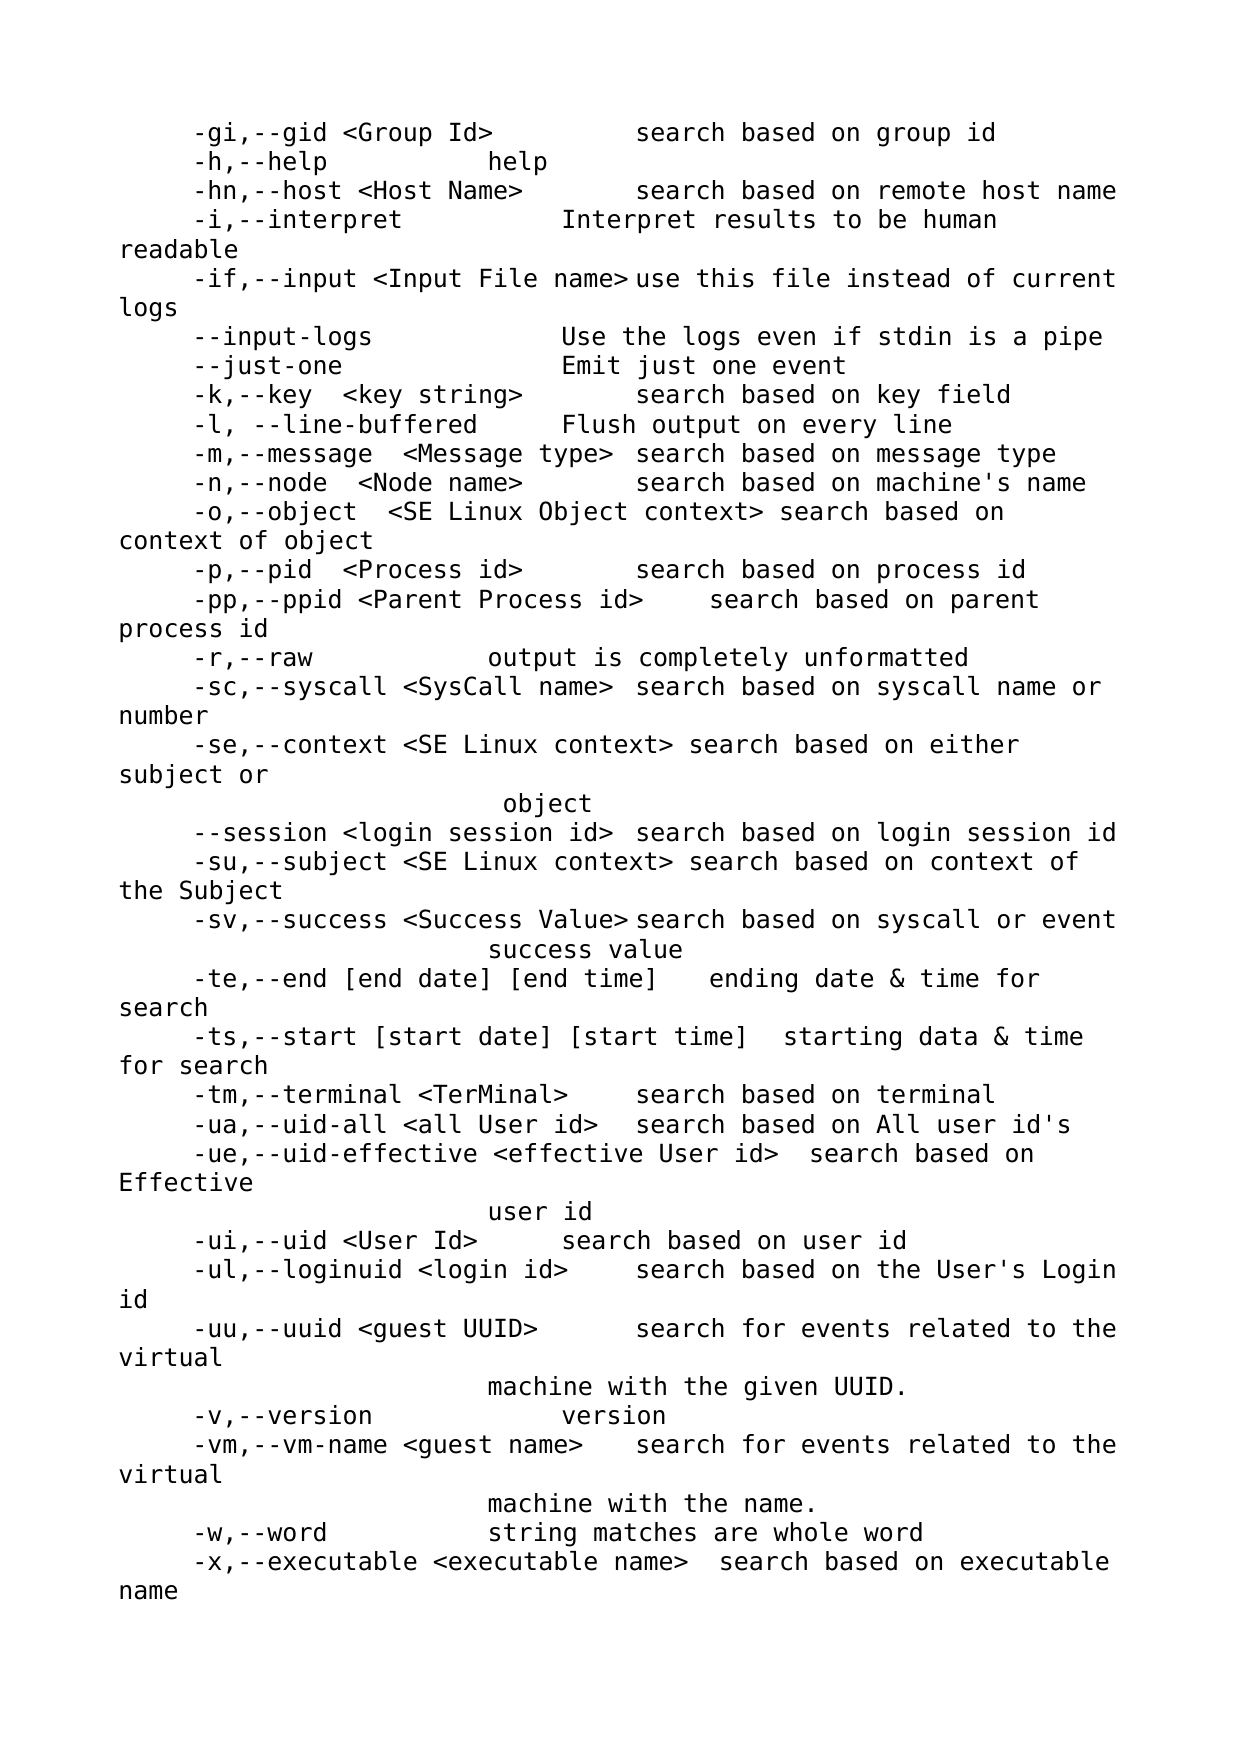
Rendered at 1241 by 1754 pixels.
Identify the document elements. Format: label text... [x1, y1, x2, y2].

text -gi,--gid <Group Id> search based on group id -h,--help help -hn,--host <Host Name> search based on remote host name -i,--interpret Interpret results to be human readable -if,--input <Input File name> use this file instead of current logs --input-logs Use the logs even if stdin is a pipe --just-one Emit just one event -k,--key <key string> search based on key field -l, --line-buffered Flush output on every line -m,--message <Message type> search based on message type -n,--node <Node name> search based on machine's name -o,--object <SE Linux Object context> search based on context of object -p,--pid <Process id> search based on process id -pp,--ppid <Parent Process id> search based on parent process id -r,--raw output is completely unformatted -sc,--syscall <SysCall name> search based on syscall name or number -se,--context <SE Linux context> search based on either subject or object --session <login session id> search based on login session id -su,--subject <SE Linux context> search based on context of the Subject -sv,--success <Success Value> search based on syscall or event success value -te,--end [end date] [end time] ending date & time for search -ts,--start [start date] [start time] starting data & time for search -tm,--terminal <TerMinal> search based on terminal -ua,--uid-all <all User id> search based on All user id's -ue,--uid-effective <effective User id> search based on Effective user id -ui,--uid <User Id> search based on user id -ul,--loginuid <login id> search based on the User's Login id -uu,--uuid <guest UUID> search for events related to the virtual machine with the given UUID. -v,--version version -vm,--vm-name <guest name> search for events related to the virtual machine with the name. -w,--word string matches are whole word -x,--executable <executable name> search based on executable name [118, 118, 1122, 1606]
